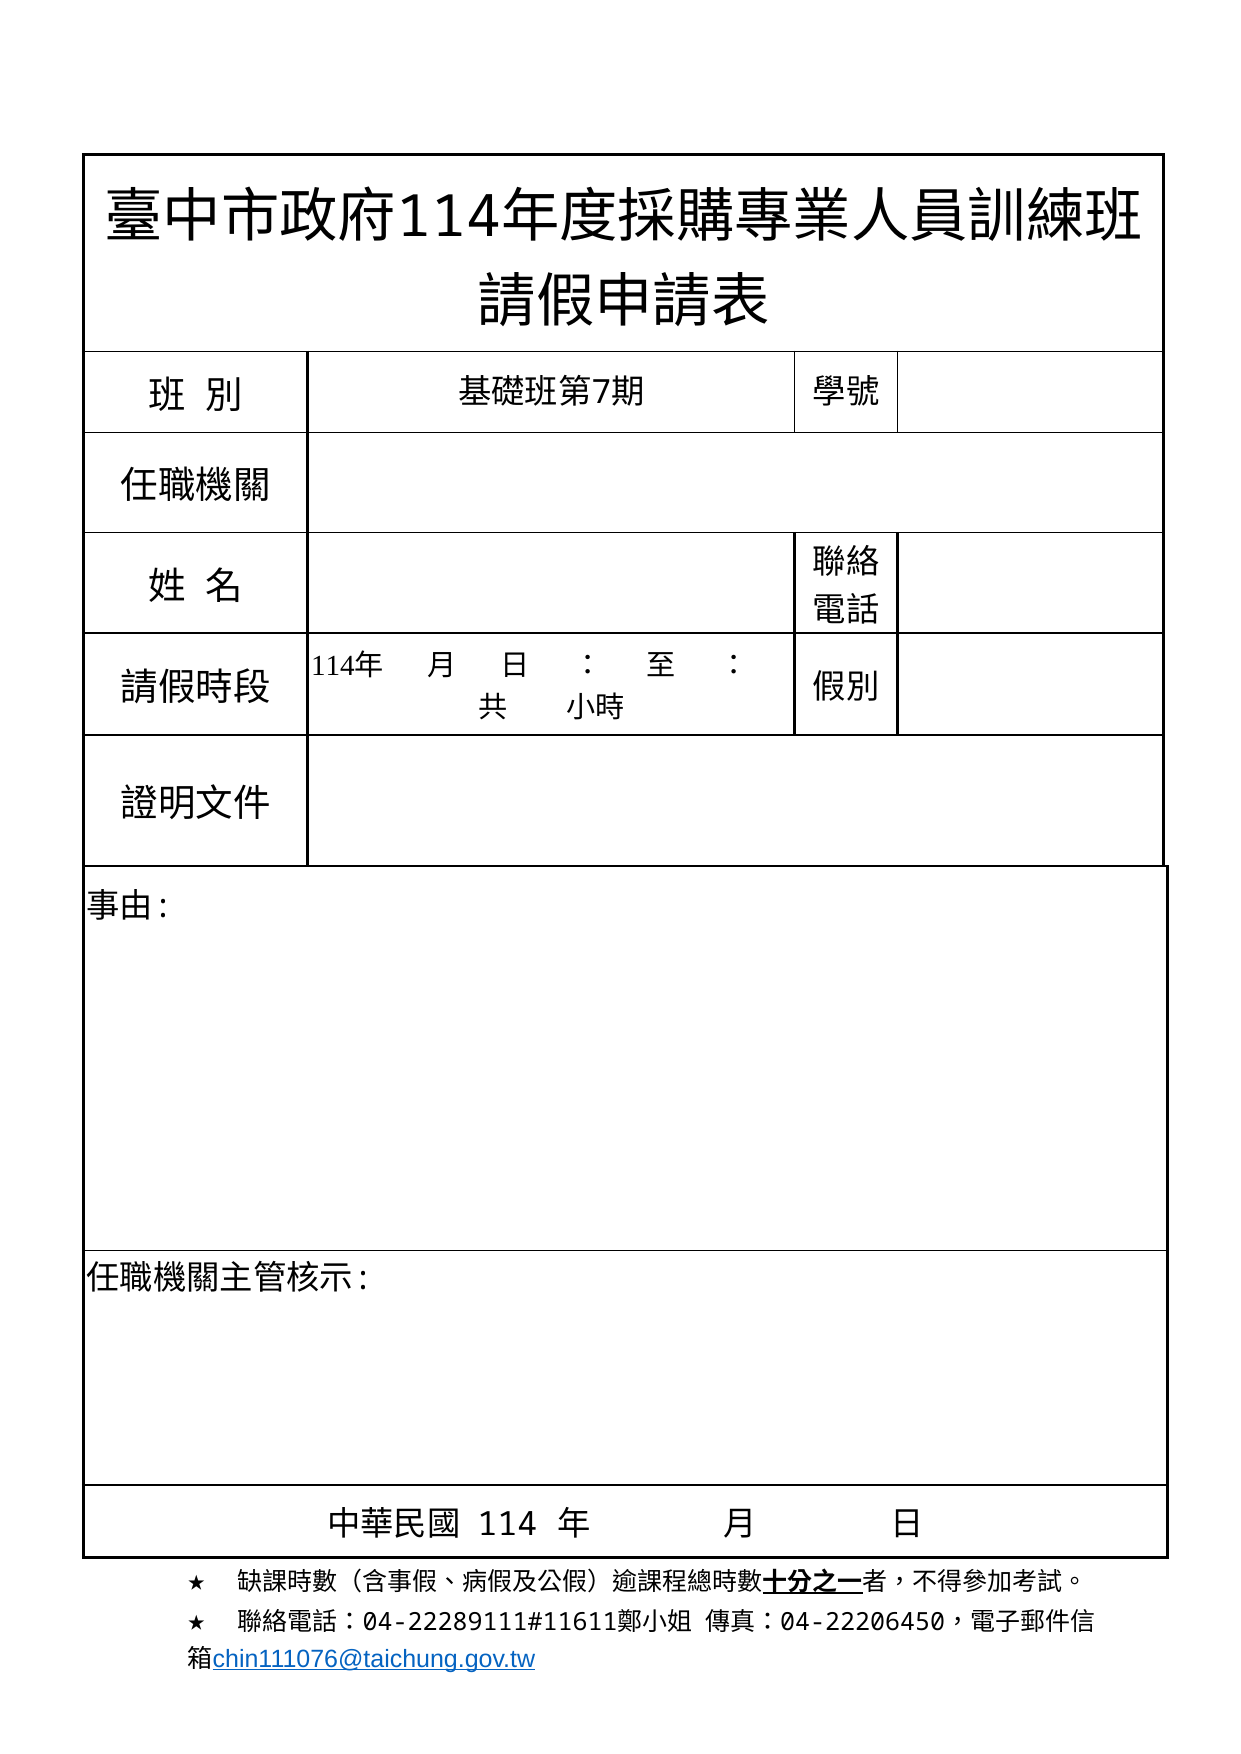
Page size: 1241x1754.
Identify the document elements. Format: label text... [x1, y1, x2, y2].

table_cell 基礎班第7期 [309, 352, 794, 431]
table_cell 中華民國 114 年 月 日 [85, 1486, 1166, 1556]
table_cell [309, 433, 1162, 532]
table_cell 114年 月 日 ： 至 ： 共 小時 [309, 634, 793, 734]
table_cell 任職機關 [85, 433, 306, 532]
table_cell 假別 [796, 634, 896, 734]
table_cell [899, 533, 1162, 632]
table_cell 學號 [795, 352, 897, 431]
table_cell 任職機關主管核示: [85, 1251, 1166, 1484]
table_cell 班 別 [85, 352, 306, 431]
table_cell [309, 533, 793, 632]
table_cell [309, 736, 1162, 865]
list 缺課時數（含事假、病假及公假）逾課程總時數十分之一者，不得參加考試。 [187, 1559, 1103, 1599]
table_cell 請假時段 [85, 634, 306, 734]
table_cell [899, 634, 1162, 734]
table_header 臺中市政府114年度採購專業人員訓練班請假申請表 [85, 156, 1162, 351]
table_cell 聯絡電話 [796, 533, 896, 632]
table_cell 事由: [85, 867, 1166, 1249]
table_cell [898, 352, 1162, 431]
table_cell 證明文件 [85, 736, 306, 865]
list 聯絡電話：04-22289111#11611鄭小姐 傳真：04-22206450，電子郵件信箱chin111076@taichung.gov.tw [187, 1599, 1103, 1675]
table_cell 姓 名 [85, 533, 306, 632]
